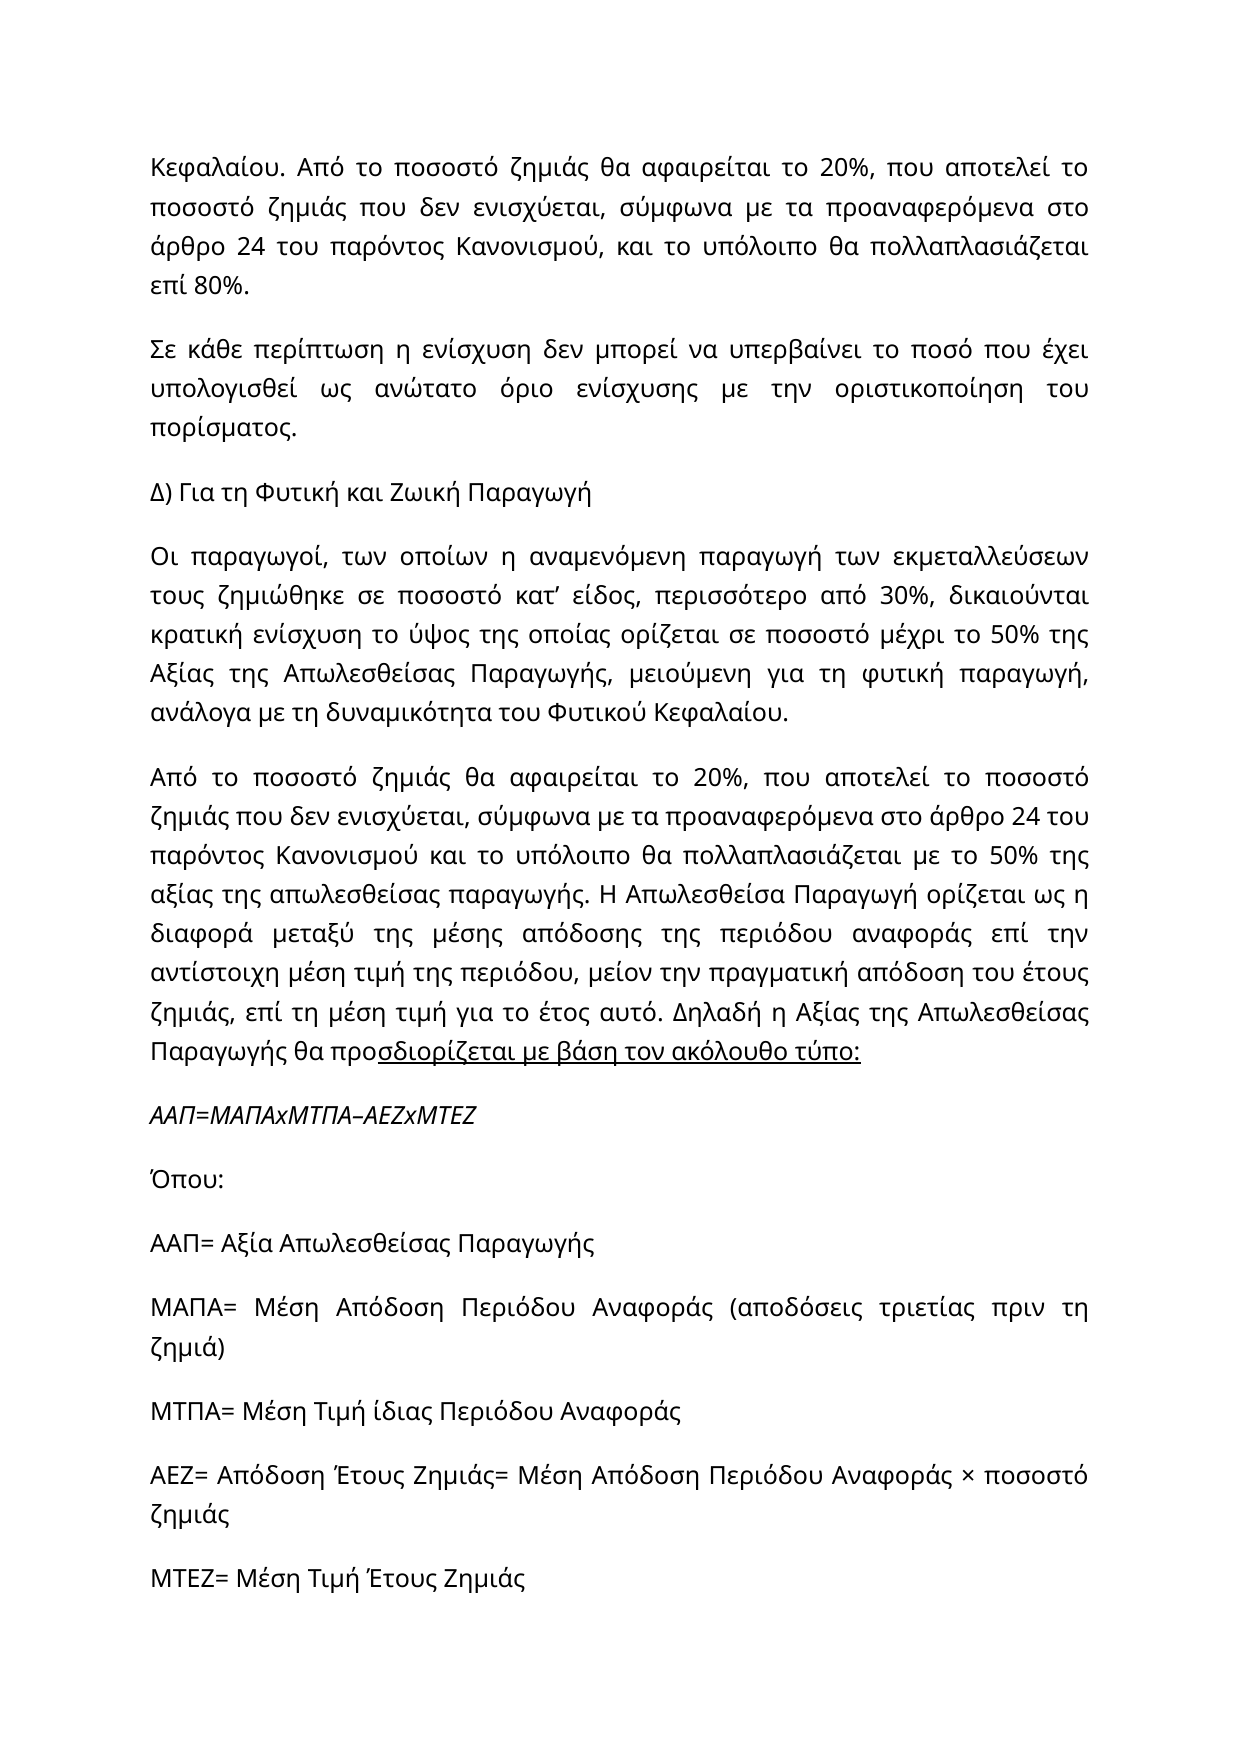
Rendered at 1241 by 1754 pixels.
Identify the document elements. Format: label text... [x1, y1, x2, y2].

text Όπου: [150, 1162, 1090, 1196]
text ΜΑΠΑ= Μέση Απόδοση Περιόδου Αναφοράς (αποδόσεις τριετίας πριν τη ζημιά) [150, 1290, 1090, 1363]
text ΜΤΠΑ= Μέση Τιμή ίδιας Περιόδου Αναφοράς [150, 1393, 1090, 1427]
text ΑΑΠ= Αξία Απωλεσθείσας Παραγωγής [150, 1226, 1090, 1260]
text ΑΑΠ=ΜΑΠΑxΜΤΠΑ–ΑΕΖxΜΤΕΖ [150, 1097, 1090, 1132]
text Δ) Για τη Φυτική και Ζωική Παραγωγή [150, 474, 1090, 508]
text Από το ποσοστό ζημιάς θα αφαιρείται το 20%, που αποτελεί το ποσοστό ζημιάς που δεν ενισχύεται, σύμφωνα με τα προαναφερόμενα στο άρθρο 24 του παρόντος Κανονισμού και το υπόλοιπο θα πολλαπλασιάζεται με το 50% της αξίας της απωλεσθείσας παραγωγής. Η Απωλεσθείσα Παραγωγή ορίζεται ως η διαφορά μεταξύ της μέσης απόδοσης της περιόδου αναφοράς επί την αντίστοιχη μέση τιμή της περιόδου, μείον την πραγματική απόδοση του έτους ζημιάς, επί τη μέση τιμή για το έτος αυτό. Δηλαδή η Αξίας της Απωλεσθείσας Παραγωγής θα προσδιορίζεται με βάση τον ακόλουθο τύπο: [150, 759, 1090, 1067]
text ΑΕΖ= Απόδοση Έτους Ζημιάς= Μέση Απόδοση Περιόδου Αναφοράς × ποσοστό ζημιάς [150, 1457, 1090, 1531]
text Σε κάθε περίπτωση η ενίσχυση δεν μπορεί να υπερβαίνει το ποσό που έχει υπολογισθεί ως ανώτατο όριο ενίσχυσης με την οριστικοποίηση του πορίσματος. [150, 332, 1090, 444]
text Κεφαλαίου. Από το ποσοστό ζημιάς θα αφαιρείται το 20%, που αποτελεί το ποσοστό ζημιάς που δεν ενισχύεται, σύμφωνα με τα προαναφερόμενα στο άρθρο 24 του παρόντος Κανονισμού, και το υπόλοιπο θα πολλαπλασιάζεται επί 80%. [150, 150, 1090, 302]
text ΜΤΕΖ= Μέση Τιμή Έτους Ζημιάς [150, 1561, 1090, 1595]
text Οι παραγωγοί, των οποίων η αναμενόμενη παραγωγή των εκμεταλλεύσεων τους ζημιώθηκε σε ποσοστό κατ’ είδος, περισσότερο από 30%, δικαιούνται κρατική ενίσχυση το ύψος της οποίας ορίζεται σε ποσοστό μέχρι το 50% της Αξίας της Απωλεσθείσας Παραγωγής, μειούμενη για τη φυτική παραγωγή, ανάλογα με τη δυναμικότητα του Φυτικού Κεφαλαίου. [150, 538, 1090, 729]
